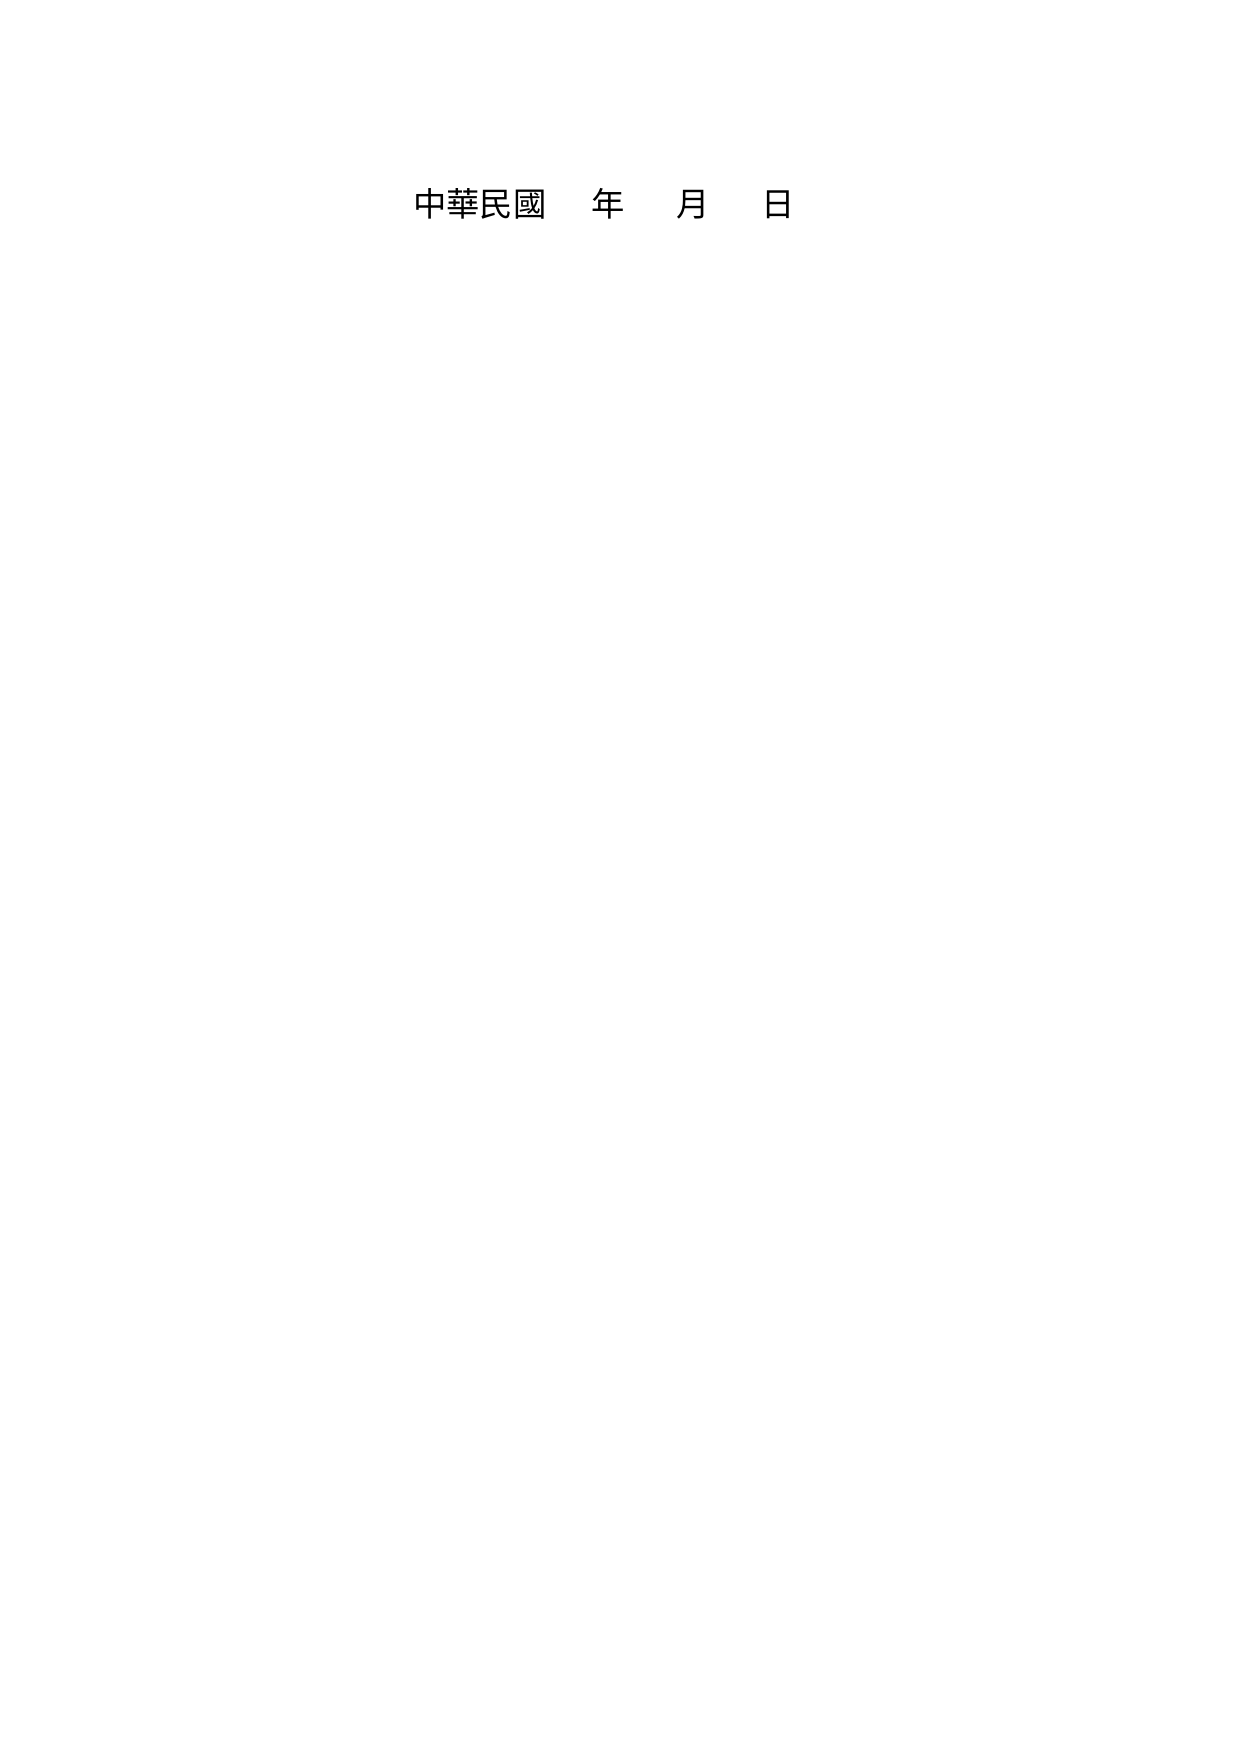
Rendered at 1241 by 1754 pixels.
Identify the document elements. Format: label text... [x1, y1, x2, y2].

text 中華民國 年 月 日 [118, 164, 1090, 239]
